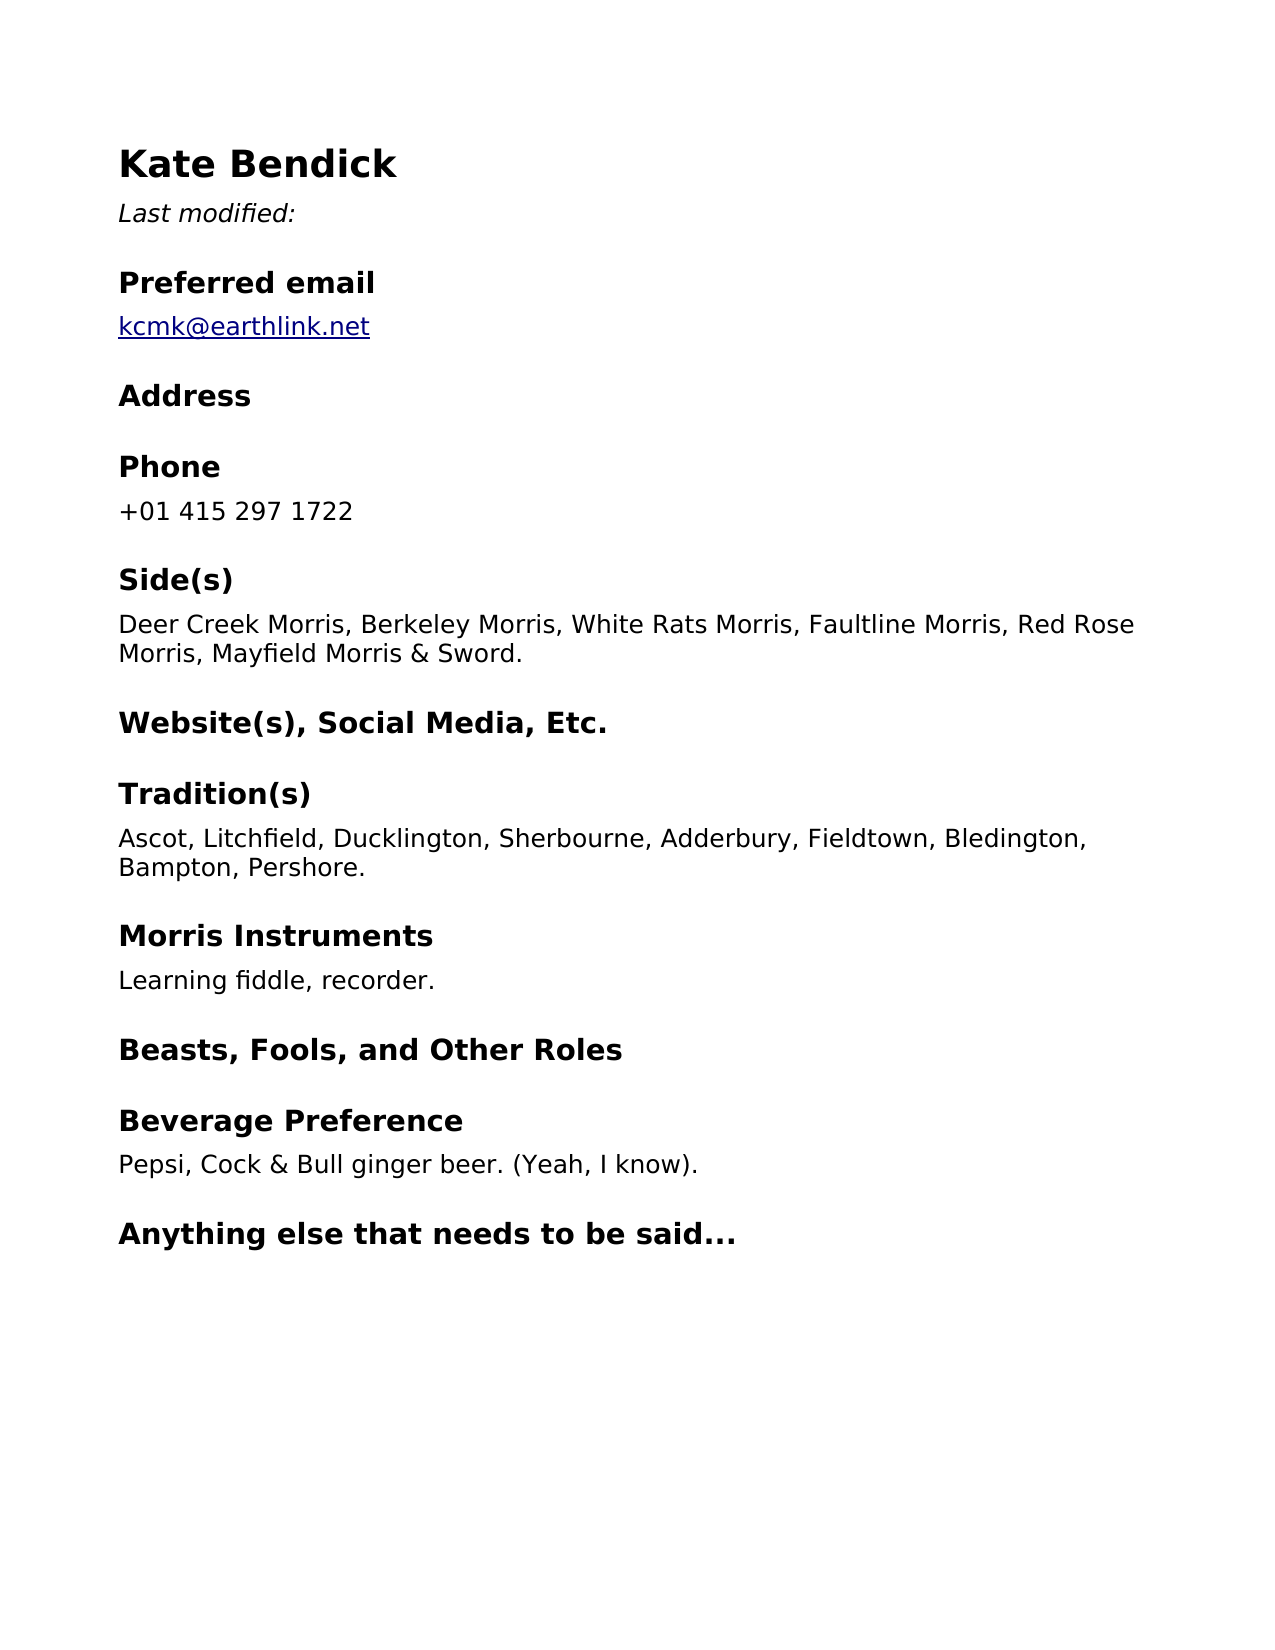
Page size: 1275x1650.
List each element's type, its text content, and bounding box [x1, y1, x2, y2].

subtitle Tradition(s) [118, 777, 1157, 811]
text Ascot, Litchfield, Ducklington, Sherbourne, Adderbury, Fieldtown, Bledington, Bampton, Pershore. [118, 824, 1157, 882]
text Last modified: [118, 199, 1157, 228]
text +01 415 297 1722 [118, 497, 1157, 526]
subtitle Side(s) [118, 564, 1157, 598]
subtitle Website(s), Social Media, Etc. [118, 706, 1157, 740]
subtitle Address [118, 379, 1157, 413]
subtitle Preferred email [118, 266, 1157, 300]
subtitle Kate Bendick [118, 143, 1157, 187]
text Pepsi, Cock & Bull ginger beer. (Yeah, I know). [118, 1151, 1157, 1180]
text Deer Creek Morris, Berkeley Morris, White Rats Morris, Faultline Morris, Red Rose Morris, Mayfield Morris & Sword. [118, 610, 1157, 668]
text Learning fiddle, recorder. [118, 966, 1157, 995]
subtitle Anything else that needs to be said... [118, 1217, 1157, 1251]
subtitle Morris Instruments [118, 920, 1157, 954]
subtitle Beverage Preference [118, 1104, 1157, 1138]
subtitle Beasts, Fools, and Other Roles [118, 1033, 1157, 1067]
subtitle Phone [118, 451, 1157, 484]
text kcmk@earthlink.net [118, 312, 1157, 342]
